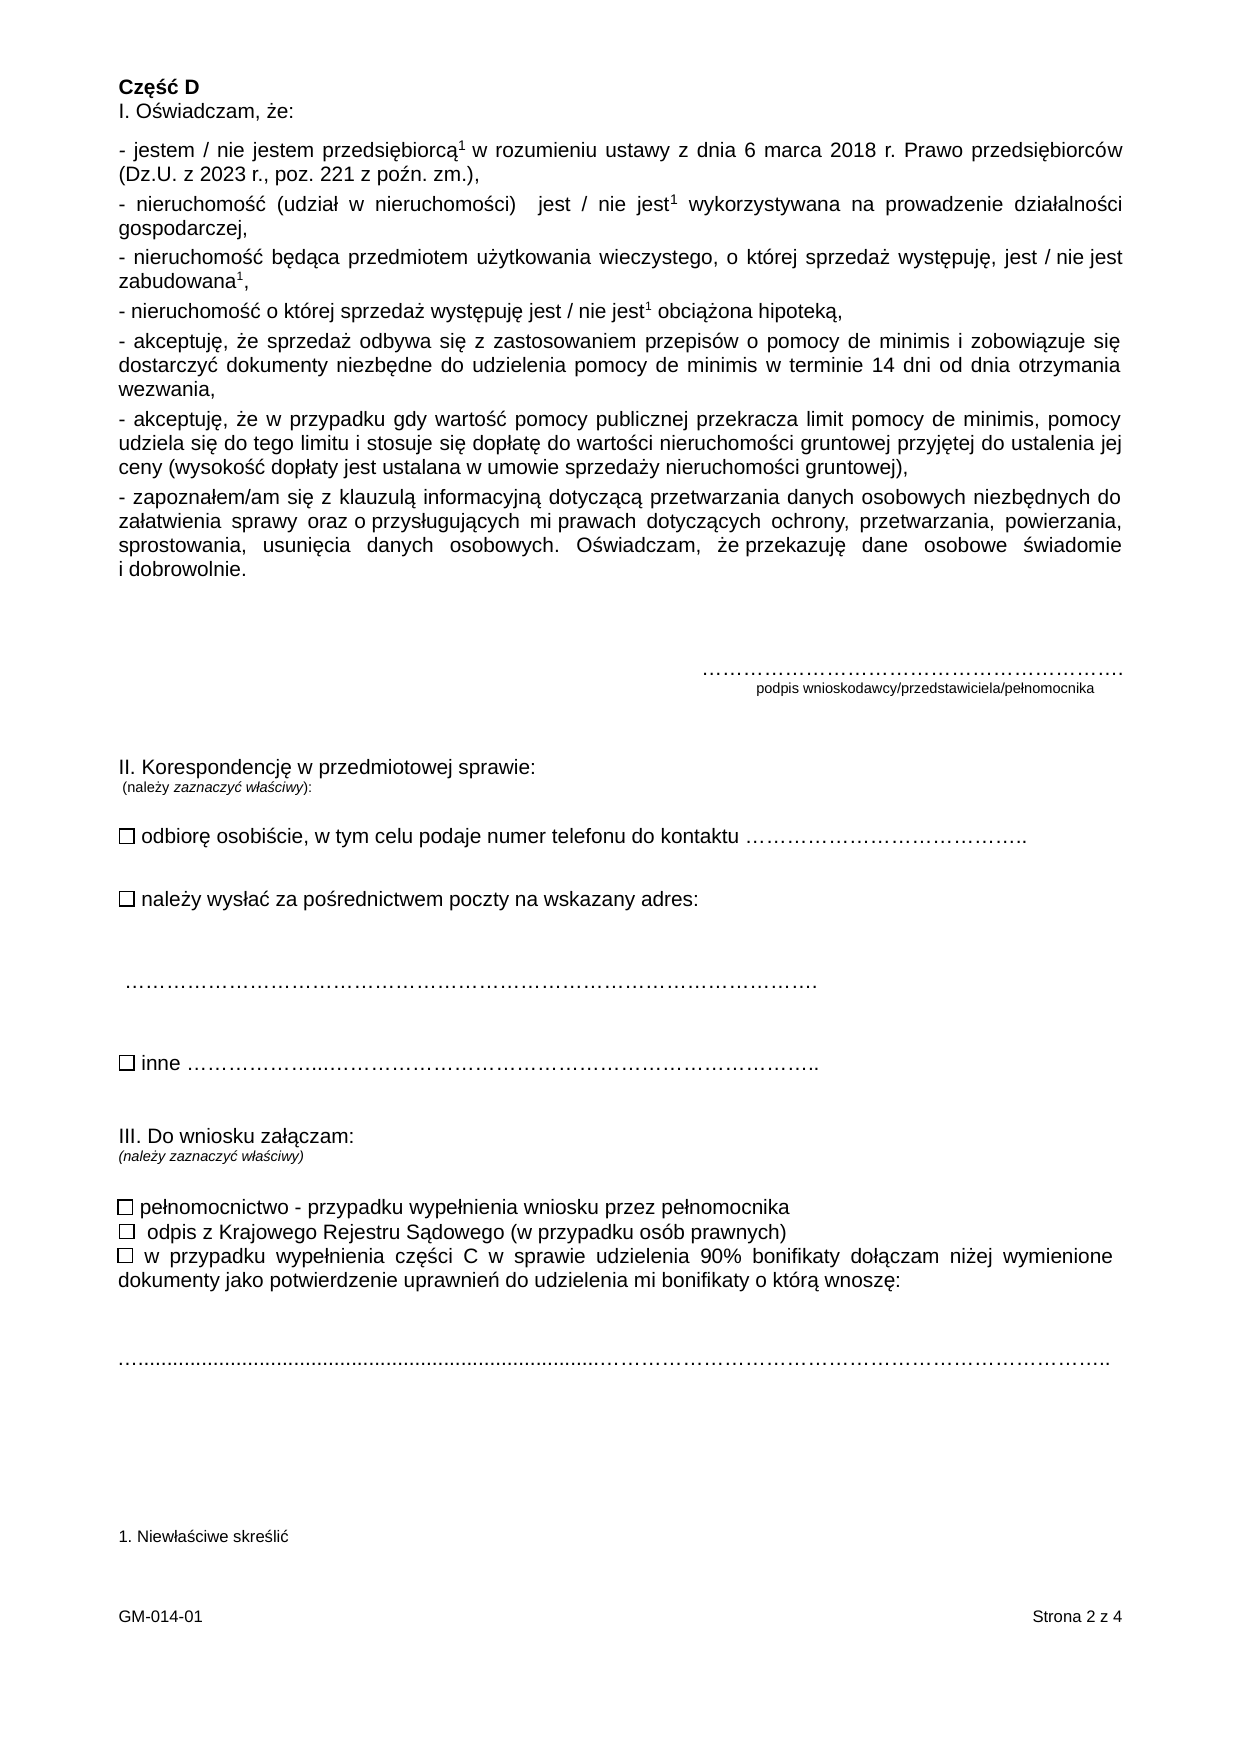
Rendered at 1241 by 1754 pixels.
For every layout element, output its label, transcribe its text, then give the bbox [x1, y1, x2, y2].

text - nieruchomość o której sprzedaż występuję jest / nie jest1 obciążona hipoteką, [118, 299, 1122, 323]
text II. Korespondencję w przedmiotowej sprawie: [118, 755, 1122, 779]
text I. Oświadczam, że: [118, 99, 1122, 123]
text pełnomocnictwo - przypadku wypełnienia wniosku przez pełnomocnika [117, 1195, 1114, 1219]
text - zapoznałem/am się z klauzulą informacyjną dotyczącą przetwarzania danych osobowych niezbędnych do załatwienia sprawy oraz o przysługujących mi prawach dotyczących ochrony, przetwarzania, powierzania, sprostowania, usunięcia danych osobowych. Oświadczam, że przekazuję dane osobowe świadomie i dobrowolnie. [118, 484, 1122, 580]
text - akceptuję, że sprzedaż odbywa się z zastosowaniem przepisów o pomocy de minimis i zobowiązuje się dostarczyć dokumenty niezbędne do udzielenia pomocy de minimis w terminie 14 dni od dnia otrzymania wezwania, [118, 329, 1122, 401]
text - nieruchomość (udział w nieruchomości) jest / nie jest1 wykorzystywana na prowadzenie działalności gospodarczej, [118, 191, 1122, 239]
text - jestem / nie jestem przedsiębiorcą1 w rozumieniu ustawy z dnia 6 marca 2018 r. Prawo przedsiębiorców (Dz.U. z 2023 r., poz. 221 z poźn. zm.), [118, 137, 1122, 185]
text w przypadku wypełnienia części C w sprawie udzielenia 90% bonifikaty dołączam niżej wymienione dokumenty jako potwierdzenie uprawnień do udzielenia mi bonifikaty o którą wnoszę: [117, 1243, 1114, 1291]
text …................................................................................……………………………………………………………….. [117, 1345, 1114, 1369]
text odbiorę osobiście, w tym celu podaje numer telefonu do kontaktu ………………………………….. [118, 824, 1122, 848]
text należy wysłać za pośrednictwem poczty na wskazany adres: [118, 863, 1122, 911]
text - nieruchomość będąca przedmiotem użytkowania wieczystego, o której sprzedaż występuję, jest / nie jest zabudowana1, [118, 245, 1122, 293]
text podpis wnioskodawcy/przedstawiciela/pełnomocnika [118, 680, 1095, 696]
text ……………………………………………………. [118, 656, 1123, 680]
text 1. Niewłaściwe skreślić [118, 1527, 1118, 1546]
text (należy zaznaczyć właściwy) [118, 1148, 1062, 1164]
text (należy zaznaczyć właściwy): [118, 779, 1122, 796]
subtitle Część D [118, 75, 1122, 99]
text III. Do wniosku załączam: [118, 1124, 1062, 1148]
text - akceptuję, że w przypadku gdy wartość pomocy publicznej przekracza limit pomocy de minimis, pomocy udziela się do tego limitu i stosuje się dopłatę do wartości nieruchomości gruntowej przyjętej do ustalenia jej ceny (wysokość dopłaty jest ustalana w umowie sprzedaży nieruchomości gruntowej), [118, 407, 1122, 479]
text inne ………………...…………………………………………………………….. [118, 1051, 1122, 1074]
text ………………………………………………………………………………………. [118, 969, 1122, 993]
text odpis z Krajowego Rejestru Sądowego (w przypadku osób prawnych) [118, 1219, 1122, 1243]
